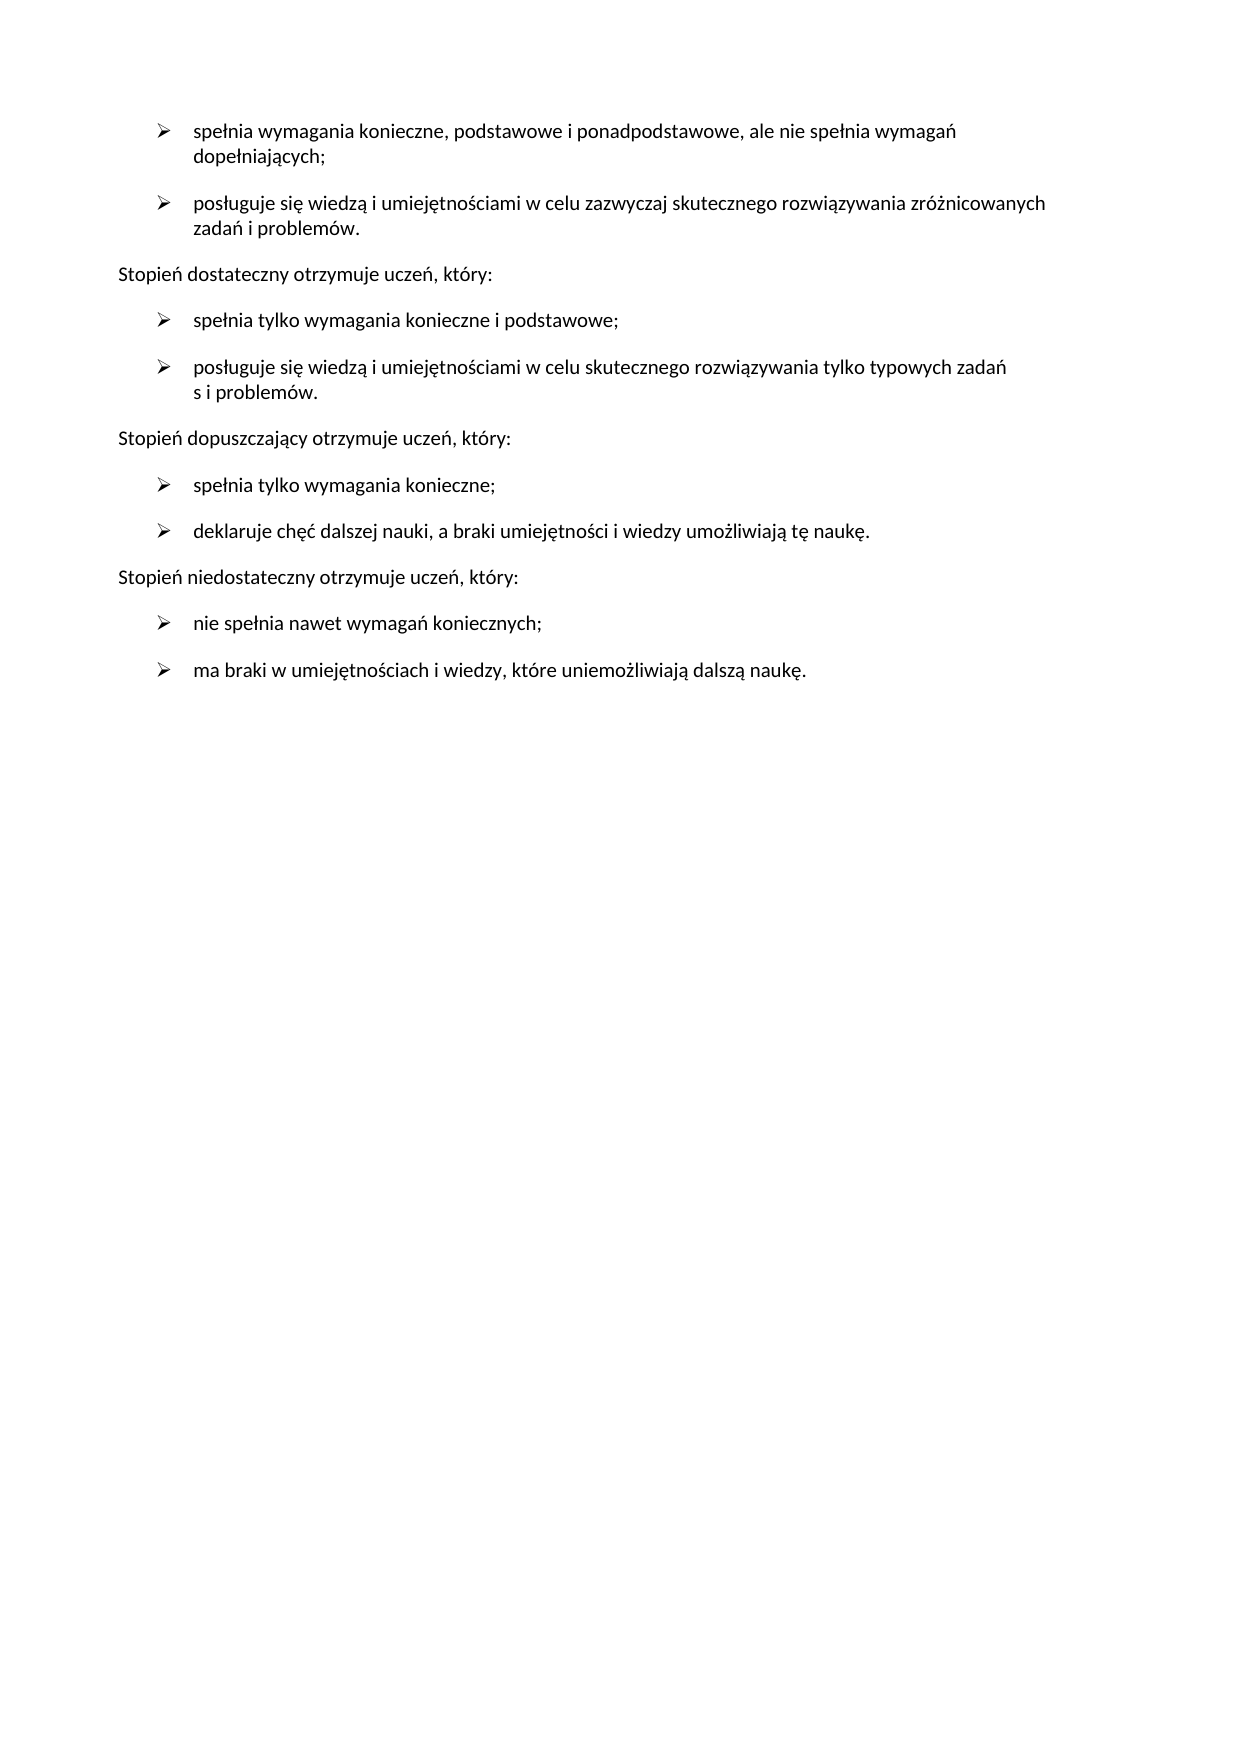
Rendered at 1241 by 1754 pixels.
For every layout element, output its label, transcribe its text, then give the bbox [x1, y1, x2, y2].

text Stopień dopuszczający otrzymuje uczeń, który: [118, 426, 1092, 451]
text Stopień dostateczny otrzymuje uczeń, który: [118, 261, 1092, 287]
list nie spełnia nawet wymagań koniecznych; [156, 611, 1092, 636]
list deklaruje chęć dalszej nauki, a braki umiejętności i wiedzy umożliwiają tę naukę. [156, 518, 1092, 543]
list ma braki w umiejętnościach i wiedzy, które uniemożliwiają dalszą naukę. [156, 657, 1092, 682]
list spełnia wymagania konieczne, podstawowe i ponadpodstawowe, ale nie spełnia wymagań dopełniających; [156, 118, 1092, 169]
text Stopień niedostateczny otrzymuje uczeń, który: [118, 564, 1092, 590]
list spełnia tylko wymagania konieczne i podstawowe; [156, 308, 1092, 333]
list posługuje się wiedzą i umiejętnościami w celu zazwyczaj skutecznego rozwiązywania zróżnicowanych zadań i problemów. [156, 190, 1092, 241]
list spełnia tylko wymagania konieczne; [156, 472, 1092, 497]
list posługuje się wiedzą i umiejętnościami w celu skutecznego rozwiązywania tylko typowych zadań s i problemów. [156, 354, 1092, 405]
